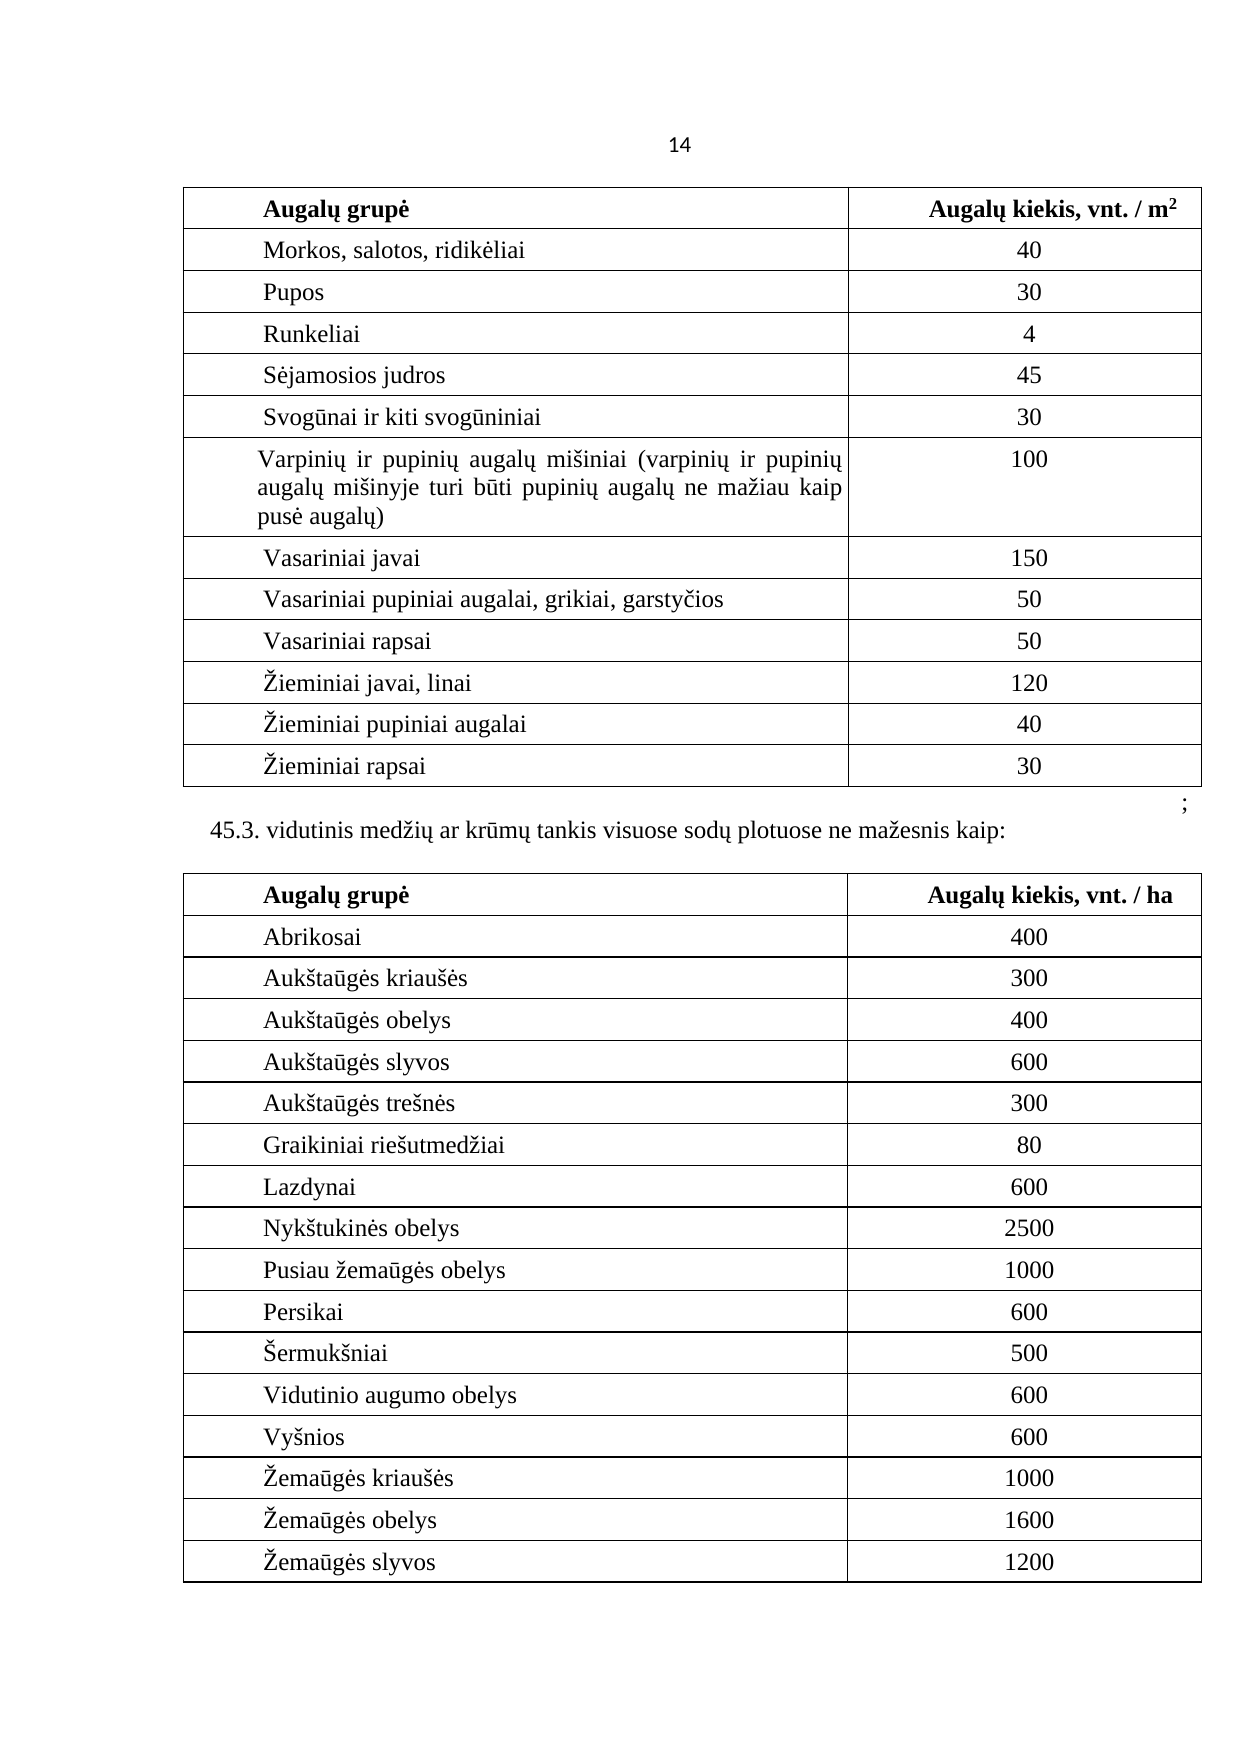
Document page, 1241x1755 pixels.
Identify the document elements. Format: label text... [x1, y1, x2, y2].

table_cell 1200 [848, 1541, 1201, 1581]
table_cell 40 [849, 229, 1201, 270]
table_cell Persikai [184, 1291, 847, 1331]
table_cell Žieminiai rapsai [184, 745, 848, 786]
table_cell Žieminiai javai, linai [184, 662, 848, 702]
table_cell 30 [849, 396, 1201, 437]
text 45.3. vidutinis medžių ar krūmų tankis visuose sodų plotuose ne mažesnis kaip: [177, 816, 1181, 844]
table_header Augalų kiekis, vnt. / m2 [849, 188, 1201, 228]
table_cell 2500 [848, 1208, 1201, 1248]
table_cell Pupos [184, 271, 848, 312]
table_cell 50 [849, 620, 1201, 661]
table_cell Aukštaūgės obelys [184, 999, 847, 1040]
table_cell 4 [849, 313, 1201, 353]
table_cell 400 [848, 916, 1201, 956]
table_cell 600 [848, 1041, 1201, 1081]
table_cell 400 [848, 999, 1201, 1040]
table_cell Vyšnios [184, 1416, 847, 1456]
table_cell Sėjamosios judros [184, 354, 848, 395]
table_cell Žemaūgės slyvos [184, 1541, 847, 1581]
table_cell 300 [848, 958, 1201, 998]
table_cell 50 [849, 579, 1201, 619]
table_cell 120 [849, 662, 1201, 702]
table_cell Aukštaūgės slyvos [184, 1041, 847, 1081]
table_cell Svogūnai ir kiti svogūniniai [184, 396, 848, 437]
table_cell 1000 [848, 1458, 1201, 1498]
table_cell 1600 [848, 1499, 1201, 1540]
table_cell Abrikosai [184, 916, 847, 956]
table_cell Morkos, salotos, ridikėliai [184, 229, 848, 270]
table_cell 30 [849, 271, 1201, 312]
table_cell 1000 [848, 1249, 1201, 1290]
table_cell Aukštaūgės kriaušės [184, 958, 847, 998]
table_cell 600 [848, 1291, 1201, 1331]
table_cell 300 [848, 1083, 1201, 1123]
table_cell 150 [849, 537, 1201, 577]
table_cell Žemaūgės obelys [184, 1499, 847, 1540]
table_cell Aukštaūgės trešnės [184, 1083, 847, 1123]
table_cell 500 [848, 1333, 1201, 1373]
table_cell 600 [848, 1374, 1201, 1415]
table_cell Nykštukinės obelys [184, 1208, 847, 1248]
table_cell Šermukšniai [184, 1333, 847, 1373]
table_cell Vasariniai pupiniai augalai, grikiai, garstyčios [184, 579, 848, 619]
table_cell Pusiau žemaūgės obelys [184, 1249, 847, 1290]
table_cell 100 [849, 438, 1201, 536]
table_cell 45 [849, 354, 1201, 395]
table_header Augalų kiekis, vnt. / ha [848, 874, 1201, 915]
table_header Augalų grupė [184, 874, 847, 915]
table_cell Runkeliai [184, 313, 848, 353]
table_header Augalų grupė [184, 188, 848, 228]
table_cell Varpinių ir pupinių augalų mišiniai (varpinių ir pupinių augalų mišinyje turi būti pupinių augalų ne mažiau kaip pusė augalų) [184, 438, 848, 536]
table_cell 600 [848, 1166, 1201, 1206]
table_cell Vasariniai rapsai [184, 620, 848, 661]
table_cell 80 [848, 1124, 1201, 1165]
table_cell Vasariniai javai [184, 537, 848, 577]
table_cell Vidutinio augumo obelys [184, 1374, 847, 1415]
table_cell Žemaūgės kriaušės [184, 1458, 847, 1498]
table_cell Žieminiai pupiniai augalai [184, 704, 848, 744]
table_cell Graikiniai riešutmedžiai [184, 1124, 847, 1165]
table_cell 40 [849, 704, 1201, 744]
text ; [177, 787, 1181, 816]
table_cell Lazdynai [184, 1166, 847, 1206]
table_cell 30 [849, 745, 1201, 786]
table_cell 600 [848, 1416, 1201, 1456]
